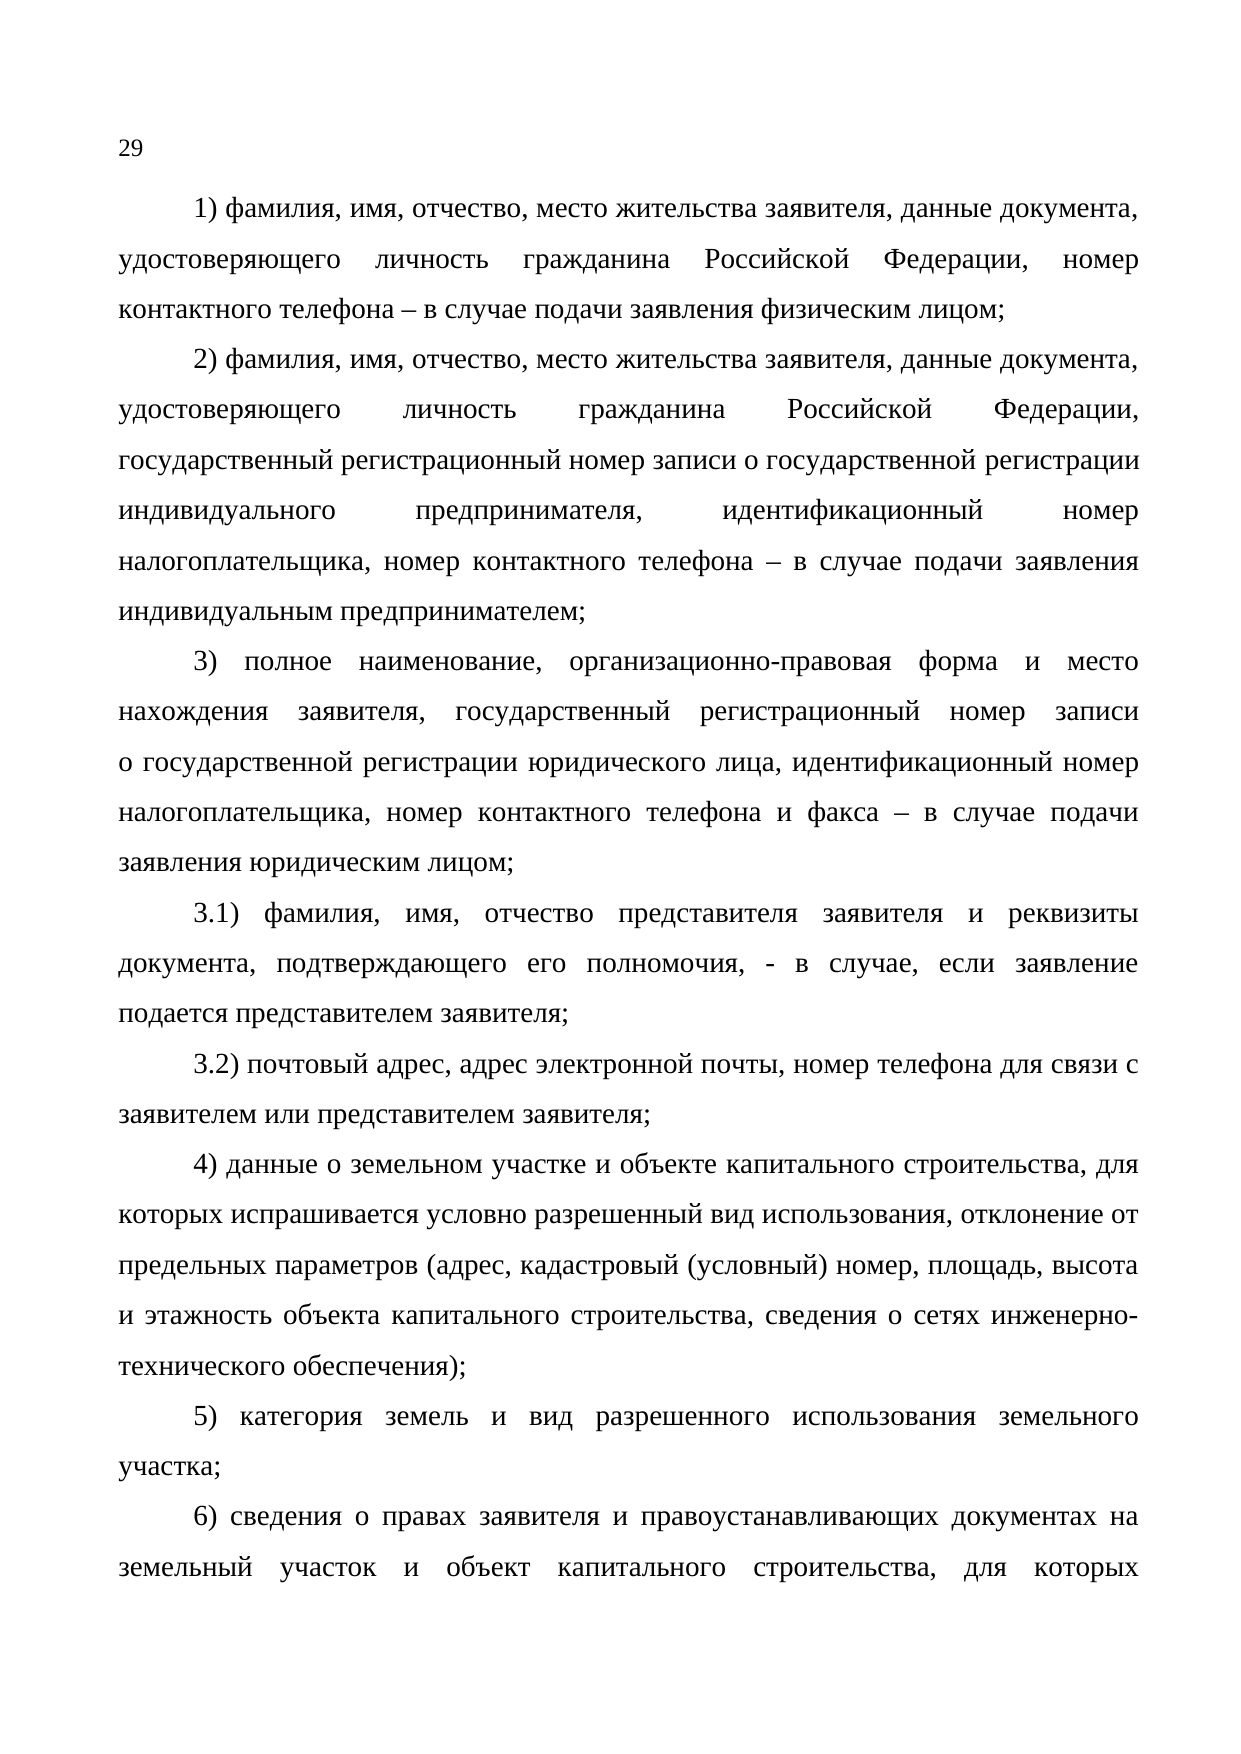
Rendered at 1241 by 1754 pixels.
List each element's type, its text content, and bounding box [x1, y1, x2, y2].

text 1) фамилия, имя, отчество, место жительства заявителя, данные документа, удостоверяющего личность гражданина Российской Федерации, номер контактного телефона – в случае подачи заявления физическим лицом; [118, 190, 1140, 324]
text 4) данные о земельном участке и объекте капитального строительства, для которых испрашивается условно разрешенный вид использования, отклонение от предельных параметров (адрес, кадастровый (условный) номер, площадь, высота и этажность объекта капитального строительства, сведения о сетях инженерно-технического обеспечения); [118, 1146, 1140, 1381]
text 3.2) почтовый адрес, адрес электронной почты, номер телефона для связи с заявителем или представителем заявителя; [118, 1046, 1140, 1129]
text 6) сведения о правах заявителя и правоустанавливающих документах на земельный участок и объект капитального строительства, для которых [118, 1498, 1140, 1582]
text 5) категория земель и вид разрешенного использования земельного участка; [118, 1398, 1140, 1482]
text 2) фамилия, имя, отчество, место жительства заявителя, данные документа, удостоверяющего личность гражданина Российской Федерации, государственный регистрационный номер записи о государственной регистрации индивидуального предпринимателя, идентификационный номер налогоплательщика, номер контактного телефона – в случае подачи заявления индивидуальным предпринимателем; [118, 341, 1140, 626]
text 3.1) фамилия, имя, отчество представителя заявителя и реквизиты документа, подтверждающего его полномочия, - в случае, если заявление подается представителем заявителя; [118, 895, 1140, 1029]
text 3) полное наименование, организационно-правовая форма и место нахождения заявителя, государственный регистрационный номер записи о государственной регистрации юридического лица, идентификационный номер налогоплательщика, номер контактного телефона и факса – в случае подачи заявления юридическим лицом; [118, 643, 1140, 878]
